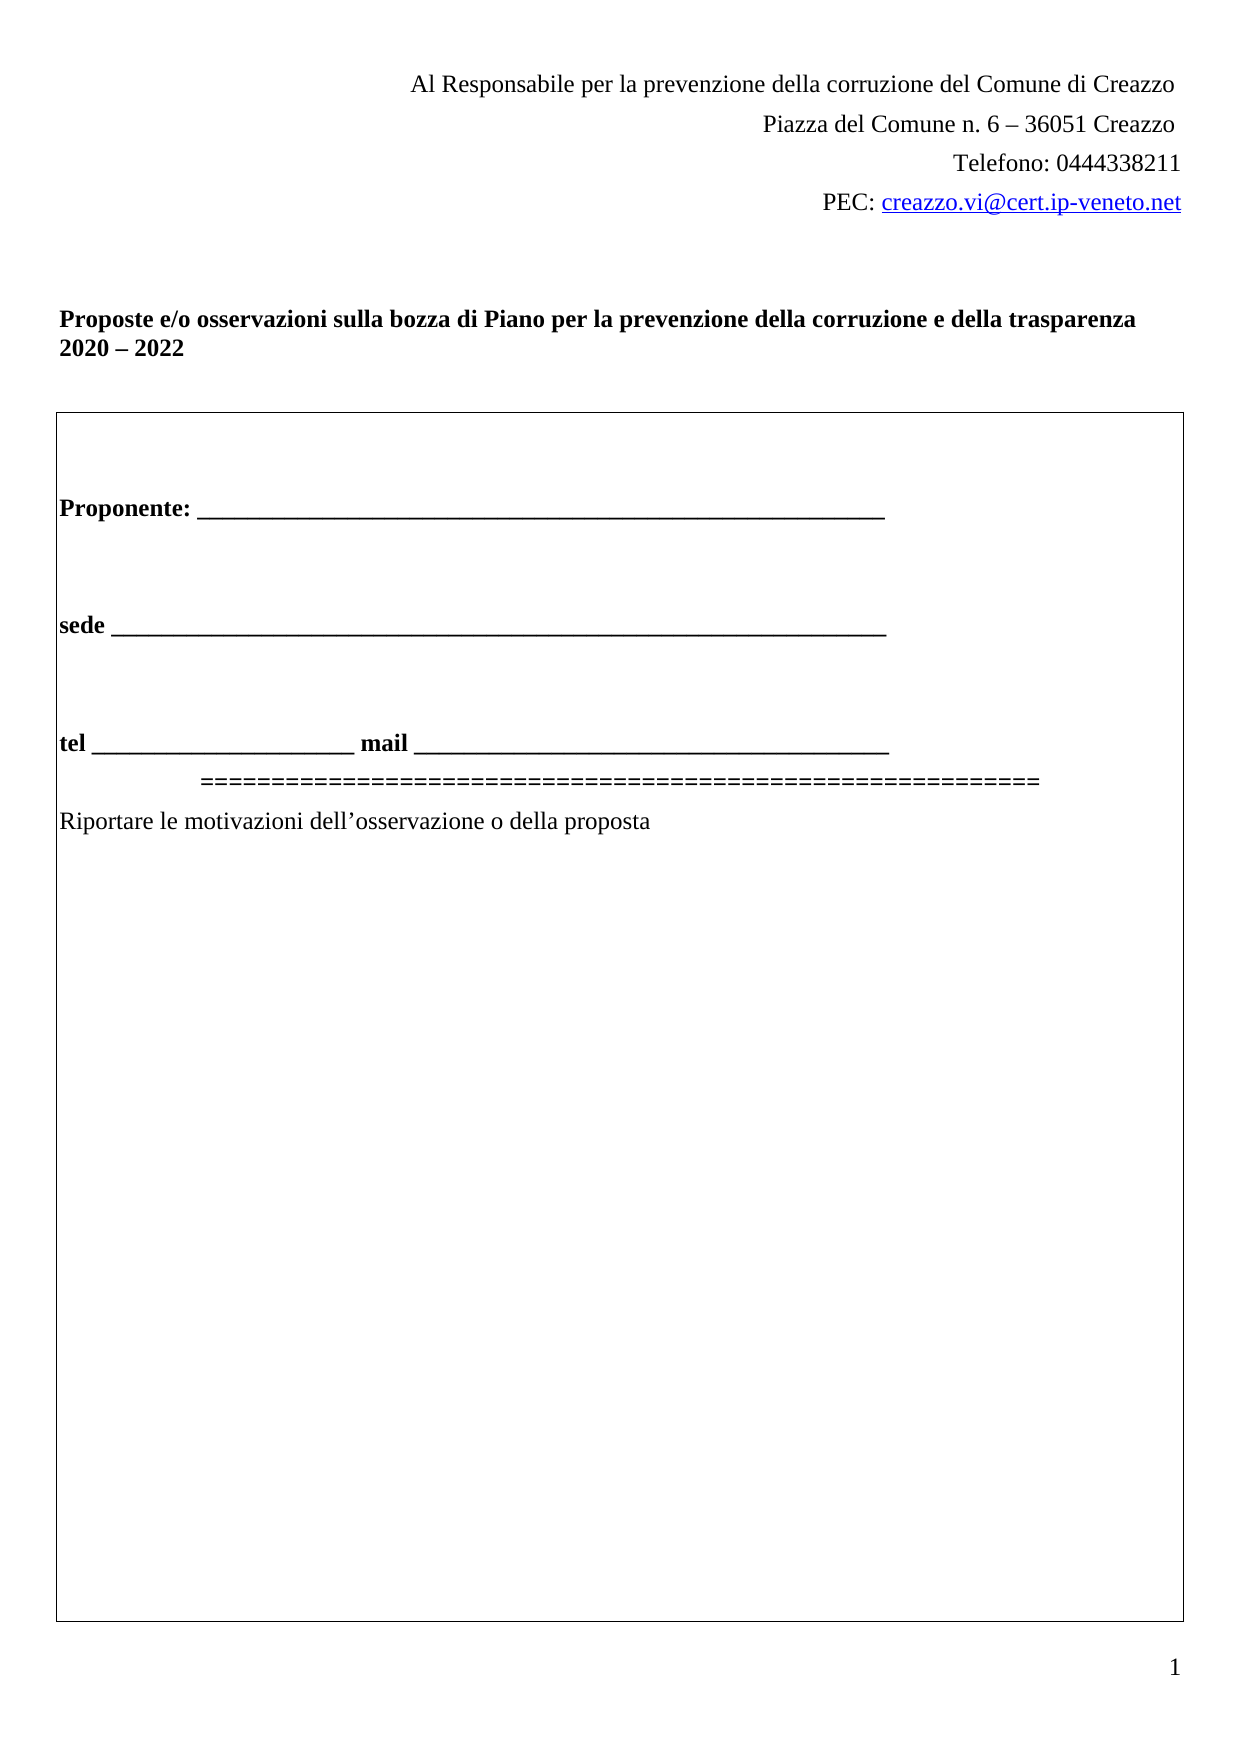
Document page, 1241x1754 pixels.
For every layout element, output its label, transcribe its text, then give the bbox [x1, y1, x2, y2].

text =========================================================== [57, 764, 1183, 796]
text Piazza del Comune n. 6 – 36051 Creazzo [59, 109, 1181, 137]
text PEC: creazzo.vi@cert.ip-veneto.net [59, 187, 1181, 216]
text tel _____________________ mail ______________________________________ [57, 725, 1183, 757]
text Proponente: _______________________________________________________ [57, 490, 1183, 522]
text Al Responsabile per la prevenzione della corruzione del Comune di Creazzo [59, 69, 1181, 98]
text Proposte e/o osservazioni sulla bozza di Piano per la prevenzione della corruzione e della trasparenza 2020 – 2022 [59, 304, 1181, 362]
text Telefono: 0444338211 [59, 148, 1181, 177]
text sede ______________________________________________________________ [57, 607, 1183, 639]
text Riportare le motivazioni dell’osservazione o della proposta [57, 803, 1183, 835]
